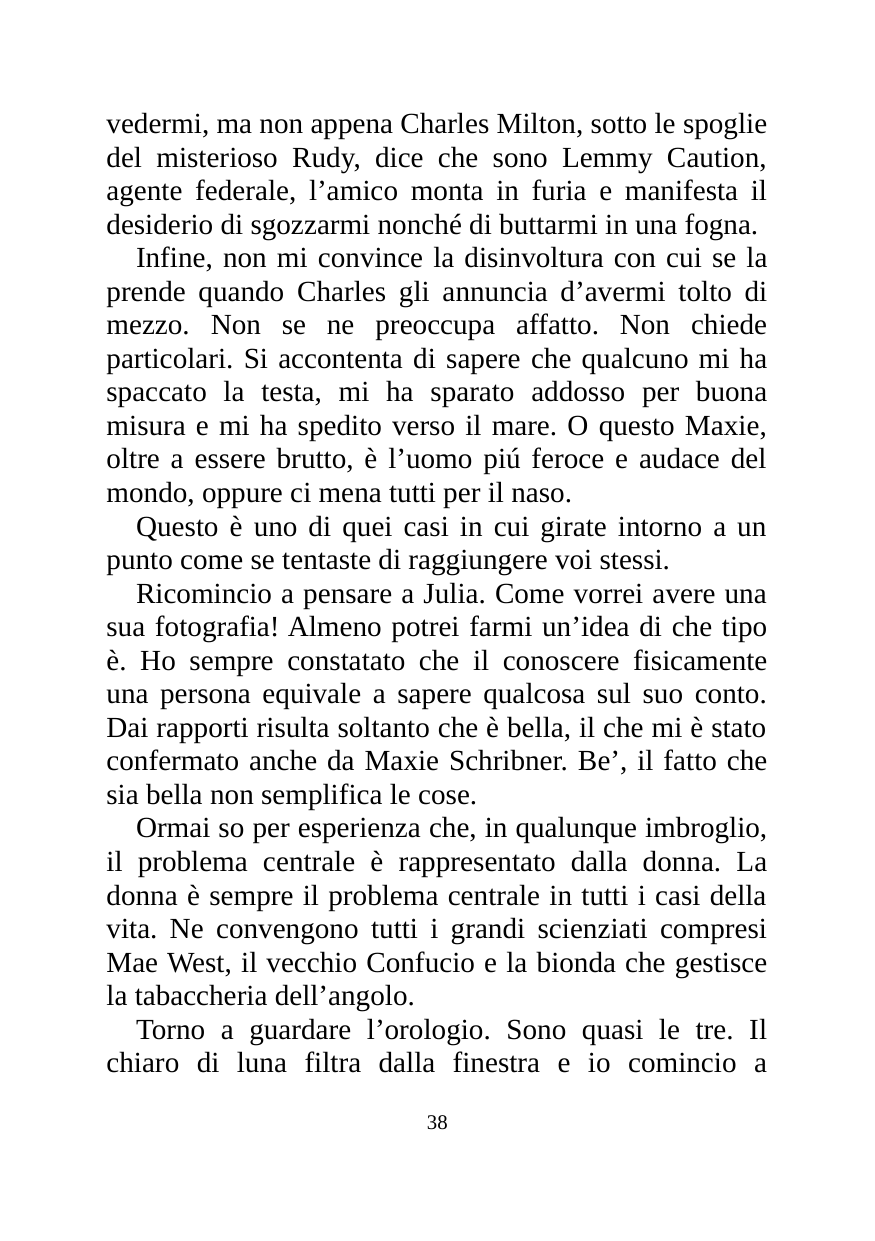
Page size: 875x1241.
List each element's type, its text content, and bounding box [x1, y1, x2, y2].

text vedermi, ma non appena Charles Milton, sotto le spoglie del misterioso Rudy, dice che sono Lemmy Caution, agente federale, l’amico monta in furia e manifesta il desiderio di sgozzarmi nonché di buttarmi in una fogna. [106, 106, 768, 240]
text Questo è uno di quei casi in cui girate intorno a un punto come se tentaste di raggiungere voi stessi. [106, 509, 768, 576]
text Ormai so per esperienza che, in qualunque imbroglio, il problema centrale è rappresentato dalla donna. La donna è sempre il problema centrale in tutti i casi della vita. Ne convengono tutti i grandi scienziati compresi Mae West, il vecchio Confucio e la bionda che gestisce la tabaccheria dell’angolo. [106, 811, 768, 1012]
text Infine, non mi convince la disinvoltura con cui se la prende quando Charles gli annuncia d’avermi tolto di mezzo. Non se ne preoccupa affatto. Non chiede particolari. Si accontenta di sapere che qualcuno mi ha spaccato la testa, mi ha sparato addosso per buona misura e mi ha spedito verso il mare. O questo Maxie, oltre a essere brutto, è l’uomo piú feroce e audace del mondo, oppure ci mena tutti per il naso. [106, 240, 768, 509]
text Ricomincio a pensare a Julia. Come vorrei avere una sua fotografia! Almeno potrei farmi un’idea di che tipo è. Ho sempre constatato che il conoscere fisicamente una persona equivale a sapere qualcosa sul suo conto. Dai rapporti risulta soltanto che è bella, il che mi è stato confermato anche da Maxie Schribner. Be’, il fatto che sia bella non semplifica le cose. [106, 576, 768, 811]
text Torno a guardare l’orologio. Sono quasi le tre. Il chiaro di luna filtra dalla finestra e io comincio a [106, 1012, 768, 1079]
